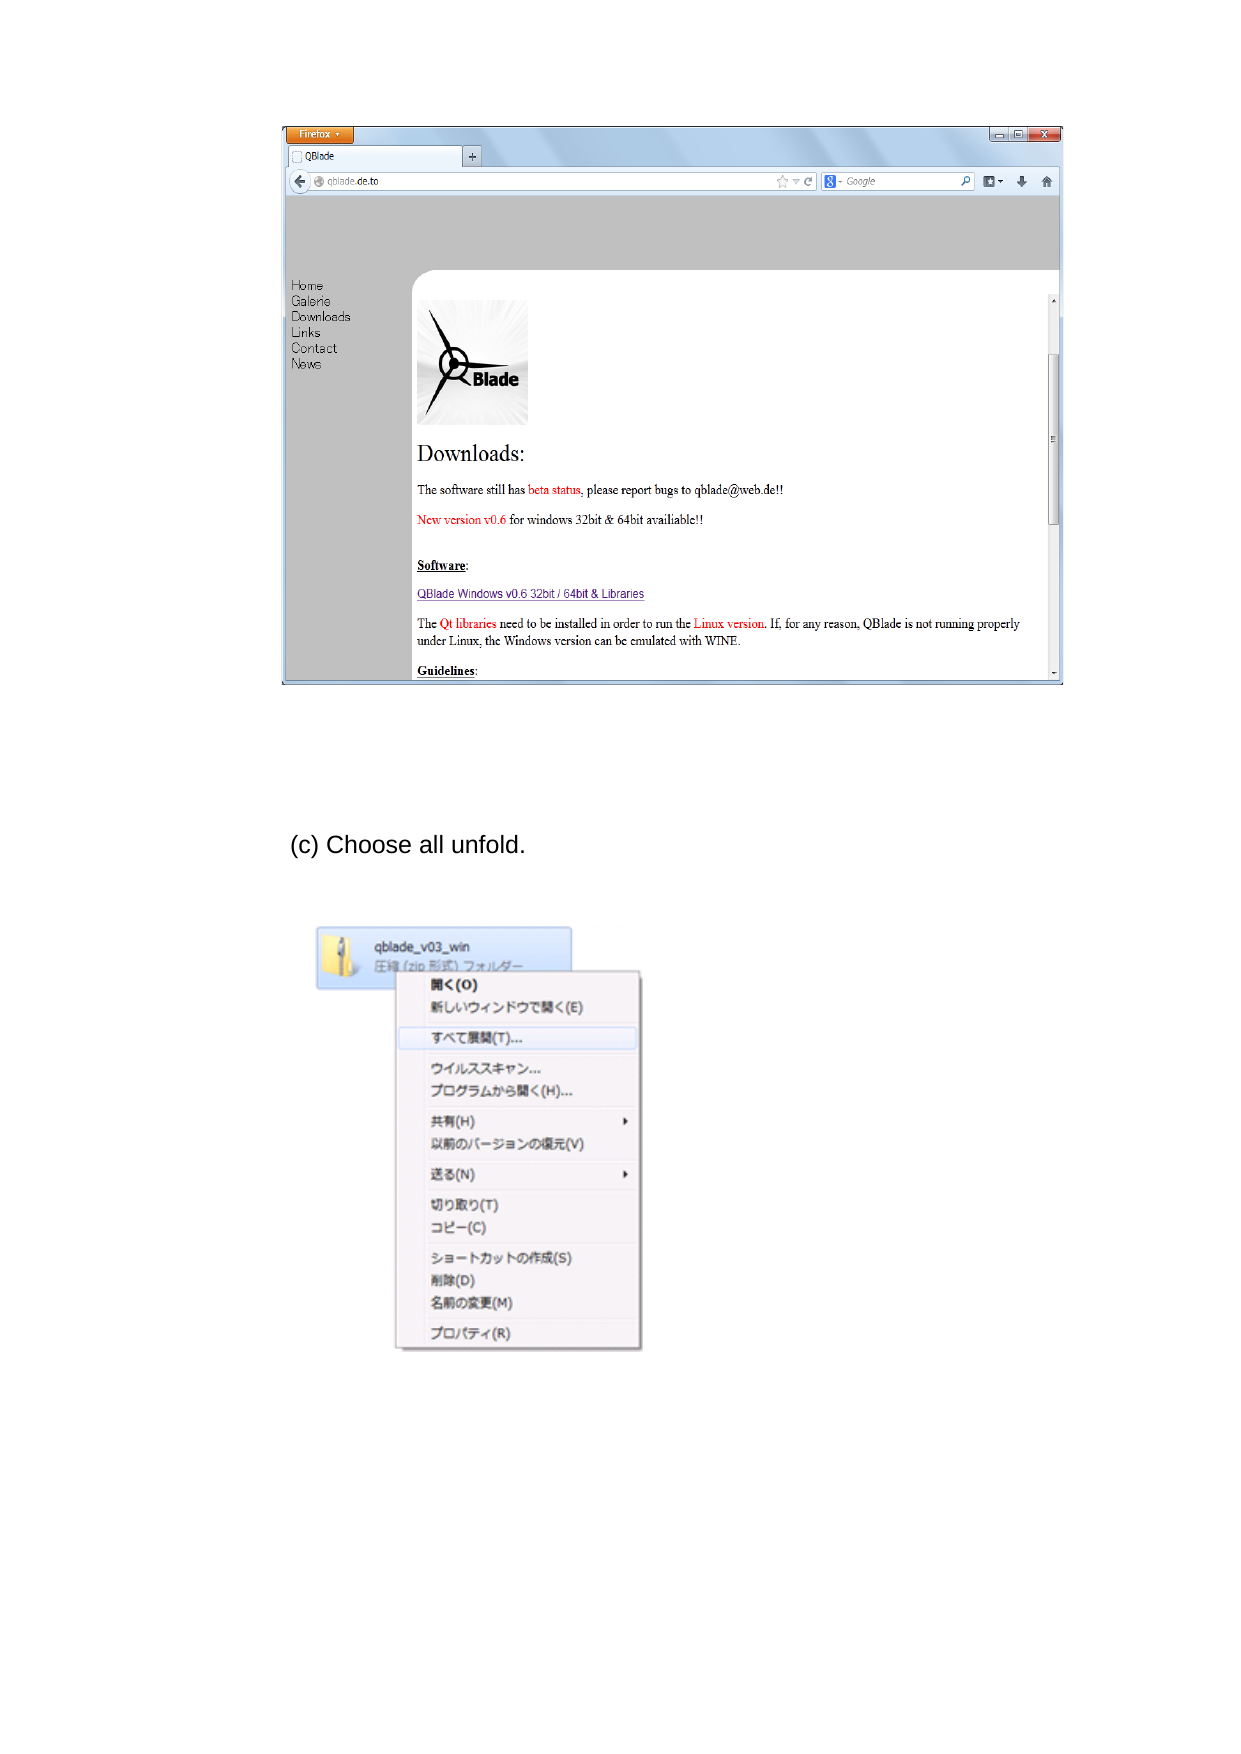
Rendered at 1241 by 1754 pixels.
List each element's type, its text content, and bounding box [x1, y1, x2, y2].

text (c) Choose all unfold. [177, 801, 1063, 864]
